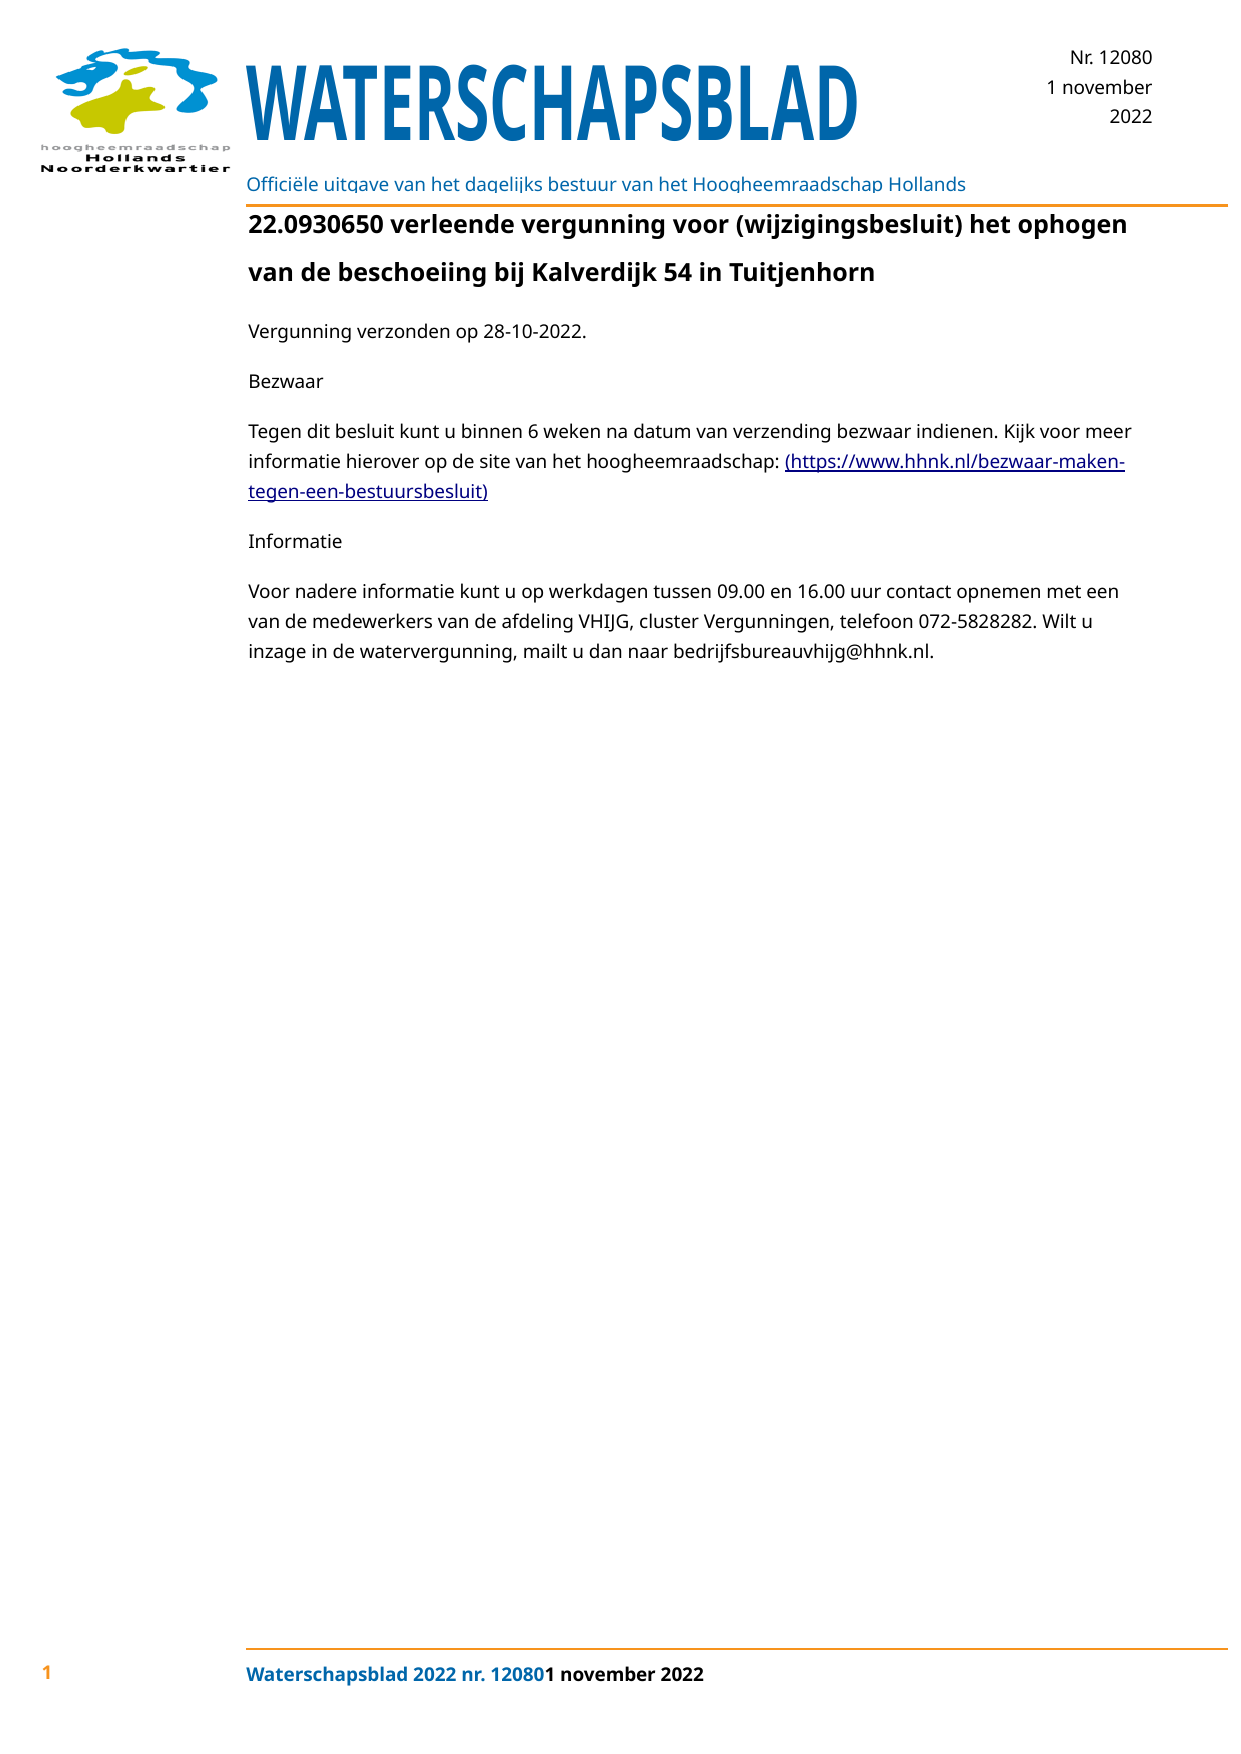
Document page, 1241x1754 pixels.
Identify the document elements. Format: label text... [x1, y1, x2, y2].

text Vergunning verzonden op 28-10-2022. [248, 318, 1152, 344]
text Bezwaar [248, 368, 1152, 394]
text 22.0930650 verleende vergunning voor (wijzigingsbesluit) het ophogen van de beschoeiing bij Kalverdijk 54 in Tuitjenhorn [248, 207, 1152, 288]
text Tegen dit besluit kunt u binnen 6 weken na datum van verzending bezwaar indienen. Kijk voor meer informatie hierover op de site van het hoogheemraadschap: (https://www.hhnk.nl/bezwaar-maken-tegen-een-bestuursbesluit) [248, 419, 1152, 504]
text Voor nadere informatie kunt u op werkdagen tussen 09.00 en 16.00 uur contact opnemen met een van de medewerkers van de afdeling VHIJG, cluster Vergunningen, telefoon 072-5828282. Wilt u inzage in de watervergunning, mailt u dan naar bedrijfsbureauvhijg@hhnk.nl. [248, 579, 1152, 664]
text Informatie [248, 528, 1152, 554]
picture [41, 47, 231, 172]
